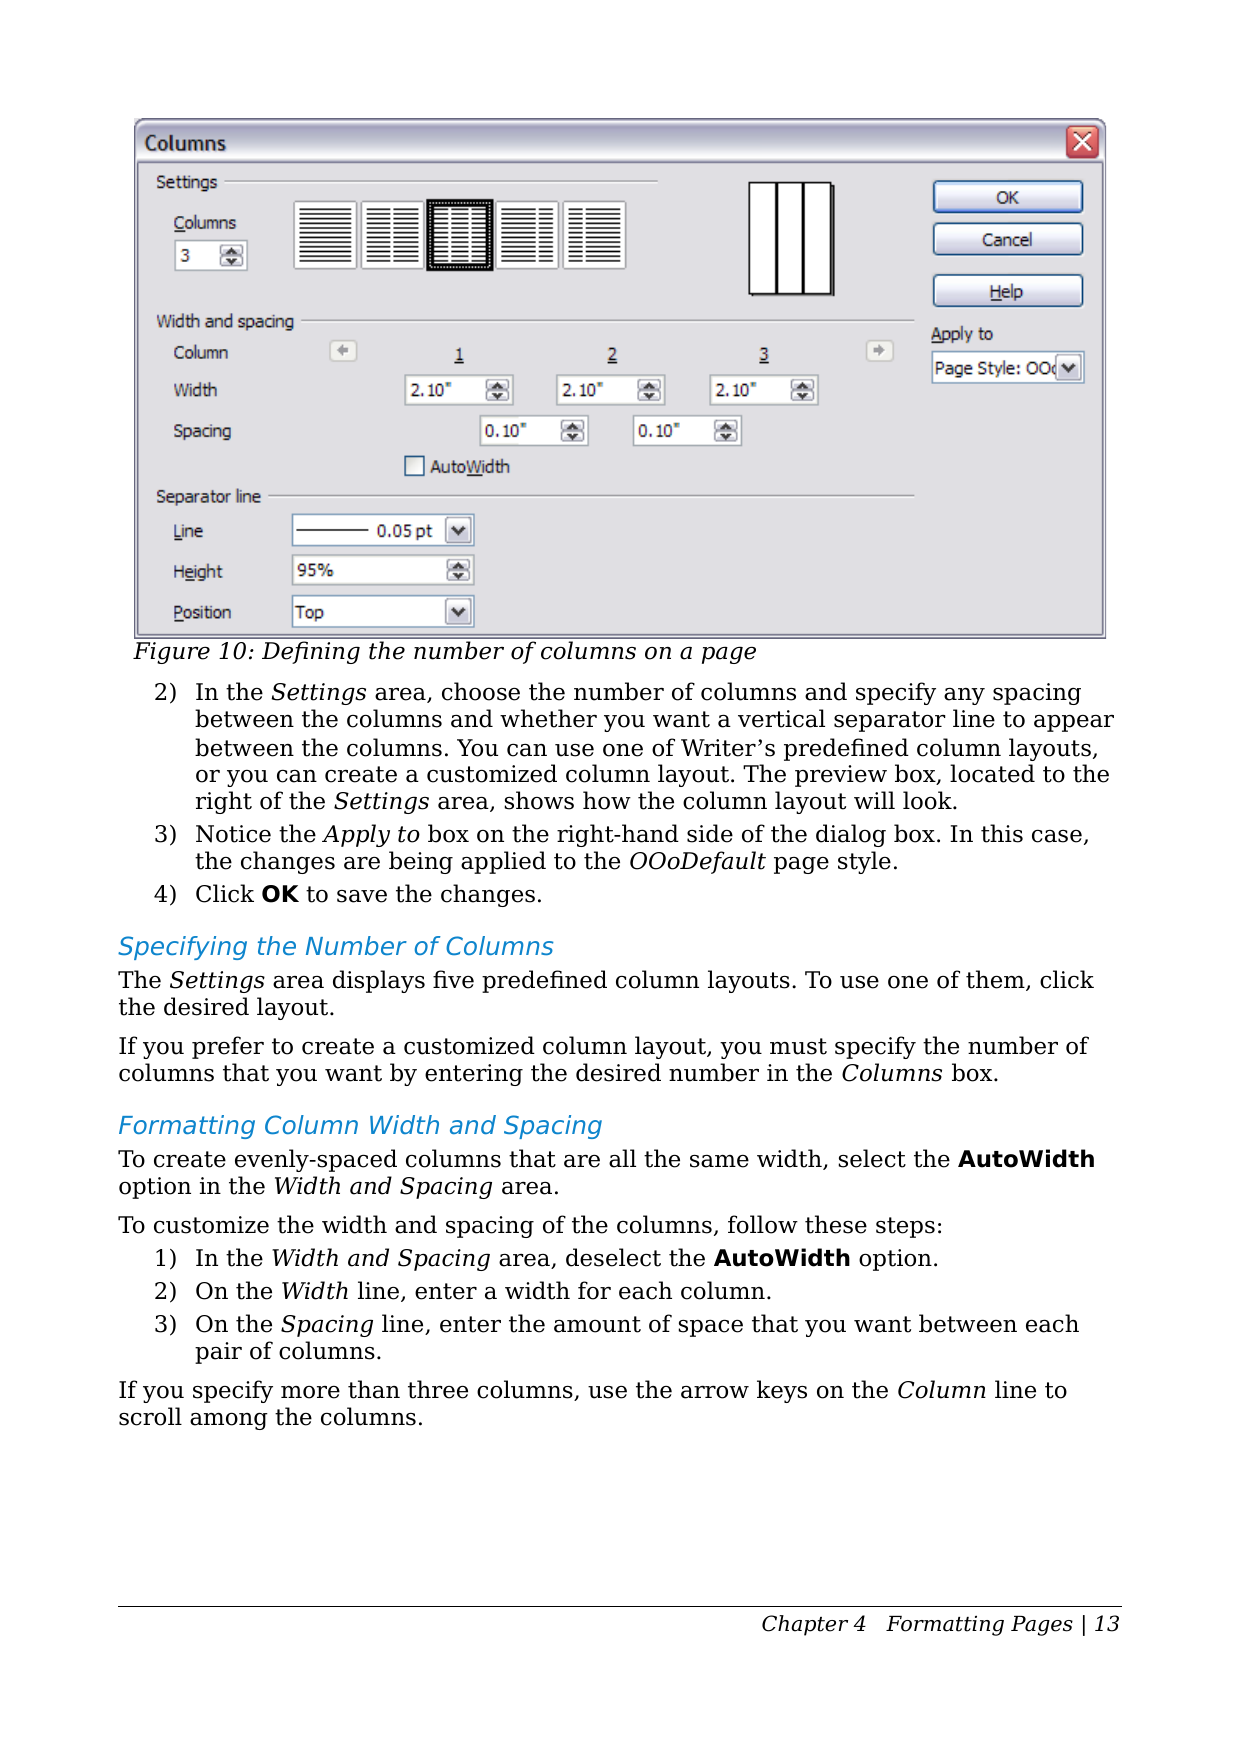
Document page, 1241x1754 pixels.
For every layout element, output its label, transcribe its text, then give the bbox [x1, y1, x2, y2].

list To customize the width and spacing of the columns, follow these steps: [118, 1212, 1122, 1239]
text Figure 10: Defining the number of columns on a page [133, 118, 1107, 665]
text If you specify more than three columns, use the arrow keys on the Column line to scroll among the columns. [118, 1377, 1122, 1430]
list In the Settings area, choose the number of columns and specify any spacing between the columns and whether you want a vertical separator line to appear between the columns. You can use one of Writer’s predefined column layouts, or you can create a customized column layout. The preview box, located to the right of the Settings area, shows how the column layout will look. [177, 679, 1122, 815]
subtitle Specifying the Number of Columns [118, 932, 1122, 961]
list Click OK to save the changes. [177, 881, 1122, 907]
text To create evenly-spaced columns that are all the same width, select the AutoWidth option in the Width and Spacing area. [118, 1146, 1122, 1200]
list In the Width and Spacing area, deselect the AutoWidth option. [177, 1245, 1122, 1272]
list Notice the Apply to box on the right-hand side of the dialog box. In this case, the changes are being applied to the OOoDefault page style. [177, 821, 1122, 874]
text The Settings area displays five predefined column layouts. To use one of them, click the desired layout. [118, 967, 1122, 1021]
list On the Spacing line, enter the amount of space that you want between each pair of columns. [177, 1311, 1122, 1364]
list On the Width line, enter a width for each column. [177, 1278, 1122, 1305]
text If you prefer to create a customized column layout, you must specify the number of columns that you want by entering the desired number in the Columns box. [118, 1033, 1122, 1087]
subtitle Formatting Column Width and Spacing [118, 1111, 1122, 1140]
picture [134, 118, 1107, 639]
